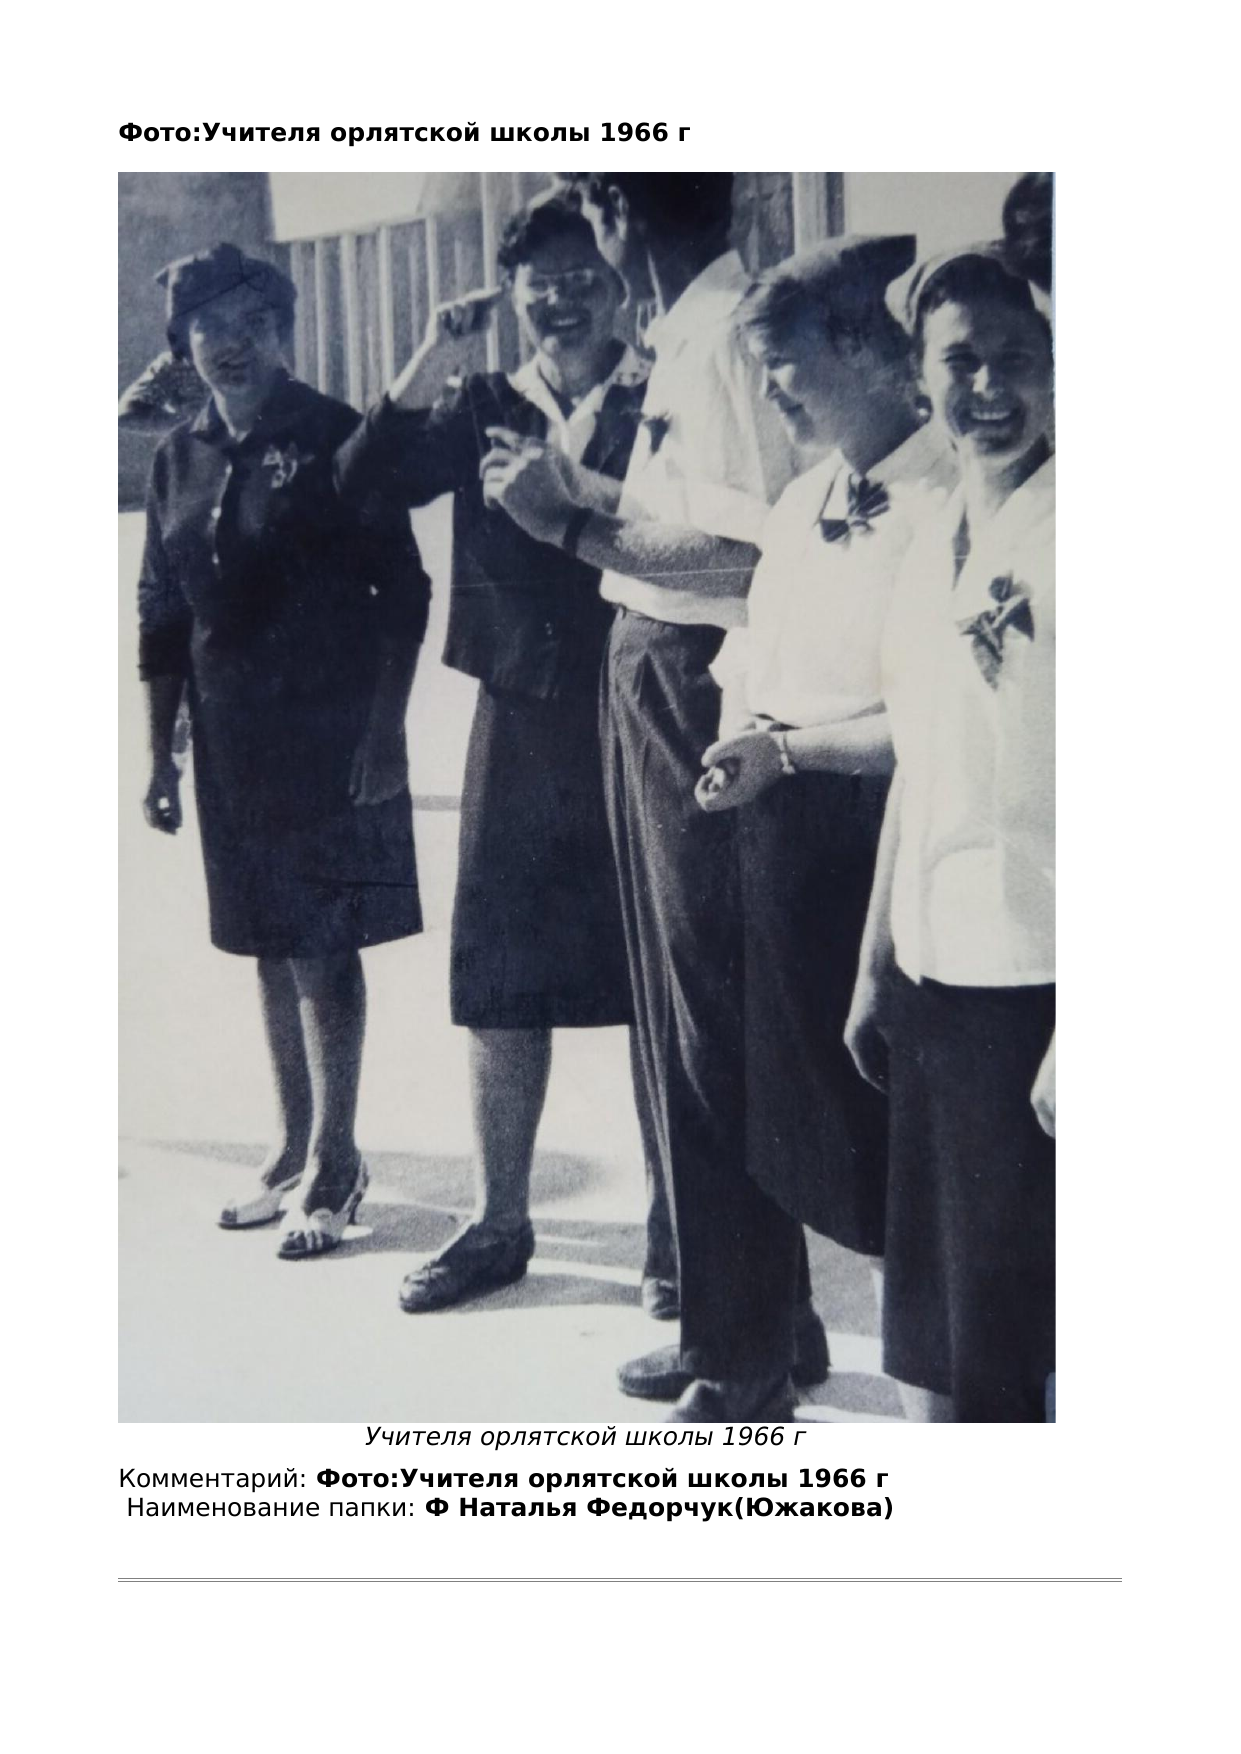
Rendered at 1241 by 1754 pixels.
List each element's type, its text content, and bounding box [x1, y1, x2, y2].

text Комментарий: Фото:Учителя орлятской школы 1966 г Наименование папки: Ф Наталья Федорчук(Южакова) [118, 1464, 1122, 1551]
text Учителя орлятской школы 1966 г [118, 1423, 1056, 1451]
picture [118, 172, 1056, 1423]
subtitle Фото:Учителя орлятской школы 1966 г [118, 118, 1122, 147]
